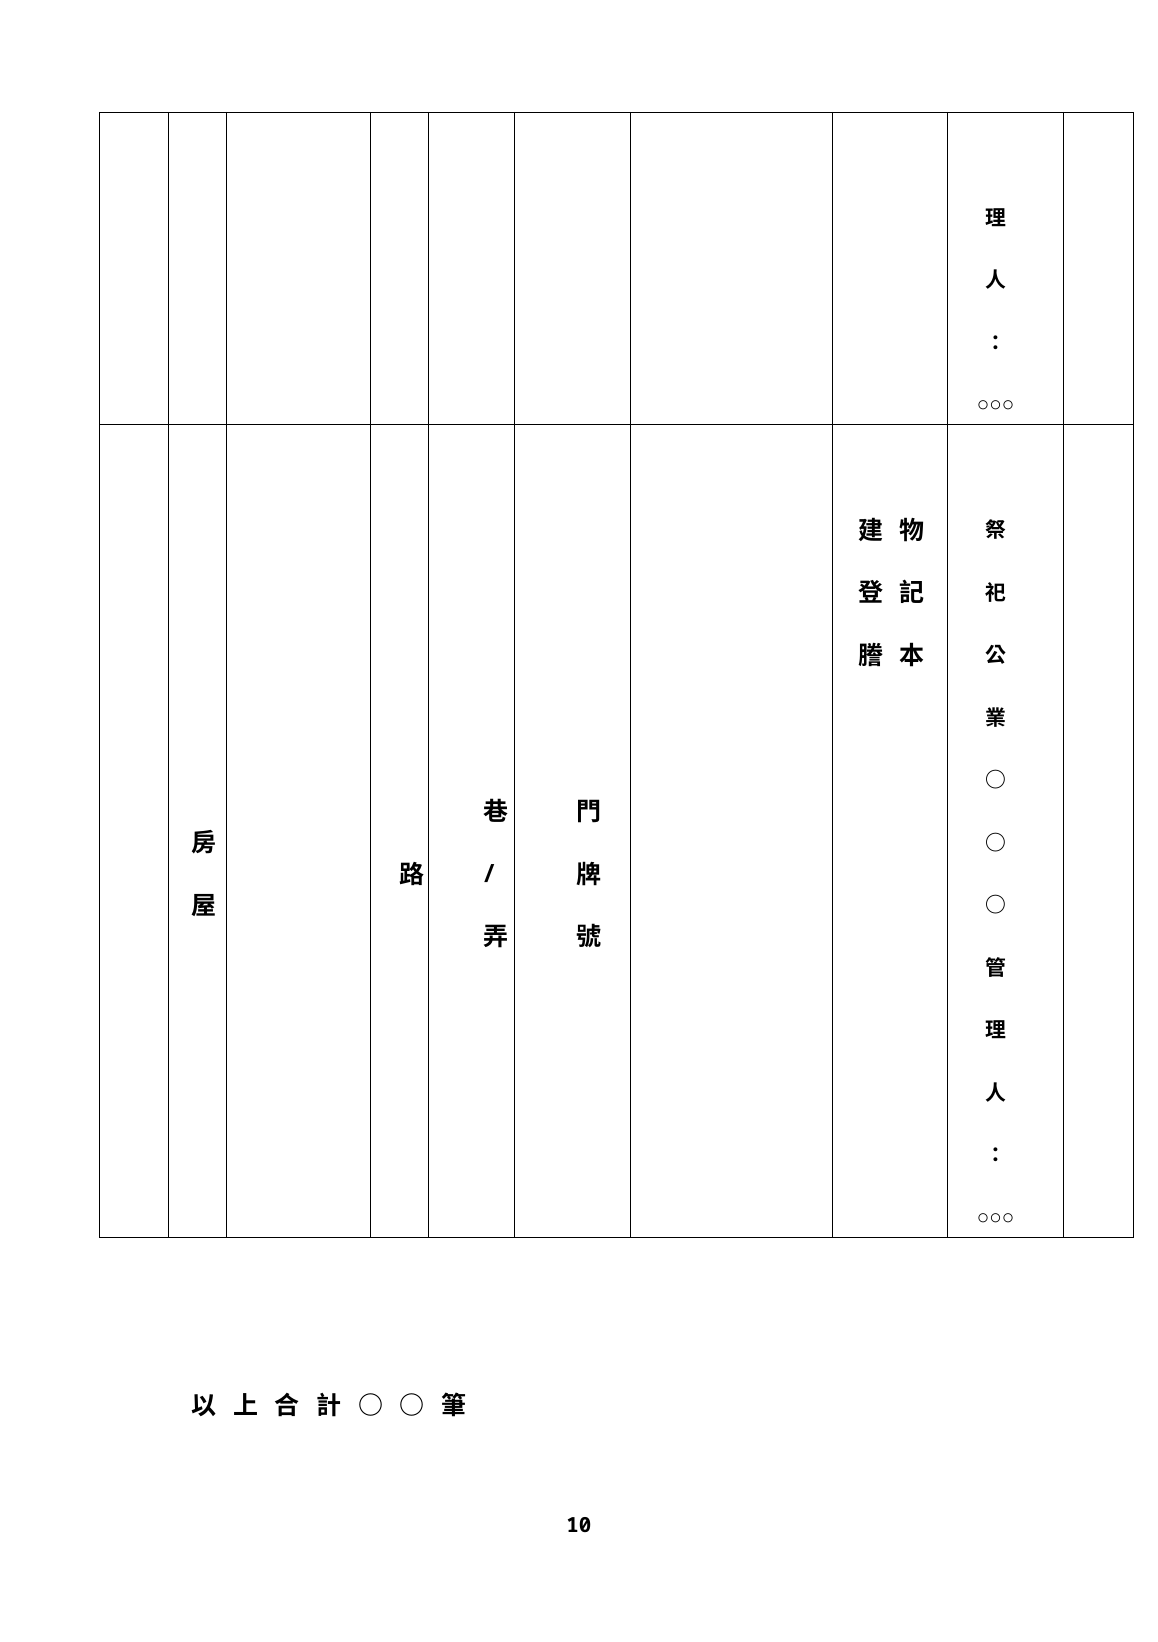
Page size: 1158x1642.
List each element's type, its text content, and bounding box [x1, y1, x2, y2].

table_cell [169, 113, 226, 424]
table_cell 建物登記謄本 [833, 425, 947, 1237]
table_cell [429, 113, 514, 424]
table_cell [371, 113, 428, 424]
text 以上合計○○筆 [99, 1362, 1058, 1424]
table_cell 門牌號 [515, 425, 630, 1237]
table_cell [1064, 113, 1133, 424]
table_cell [1064, 425, 1133, 1237]
table_cell [515, 113, 630, 424]
table_cell [631, 113, 832, 424]
table_cell [227, 425, 370, 1237]
table_cell [833, 113, 947, 424]
table_cell 理人： ○○○ [948, 113, 1063, 424]
table_cell [227, 113, 370, 424]
table_cell 祭祀公業○○○ 管理人： ○○○ [948, 425, 1063, 1237]
table_cell [631, 425, 832, 1237]
table_cell 巷/弄 [429, 425, 514, 1237]
table_cell [100, 113, 168, 424]
table_cell [100, 425, 168, 1237]
table_cell 路 [371, 425, 428, 1237]
table_cell 房屋 [169, 425, 226, 1237]
